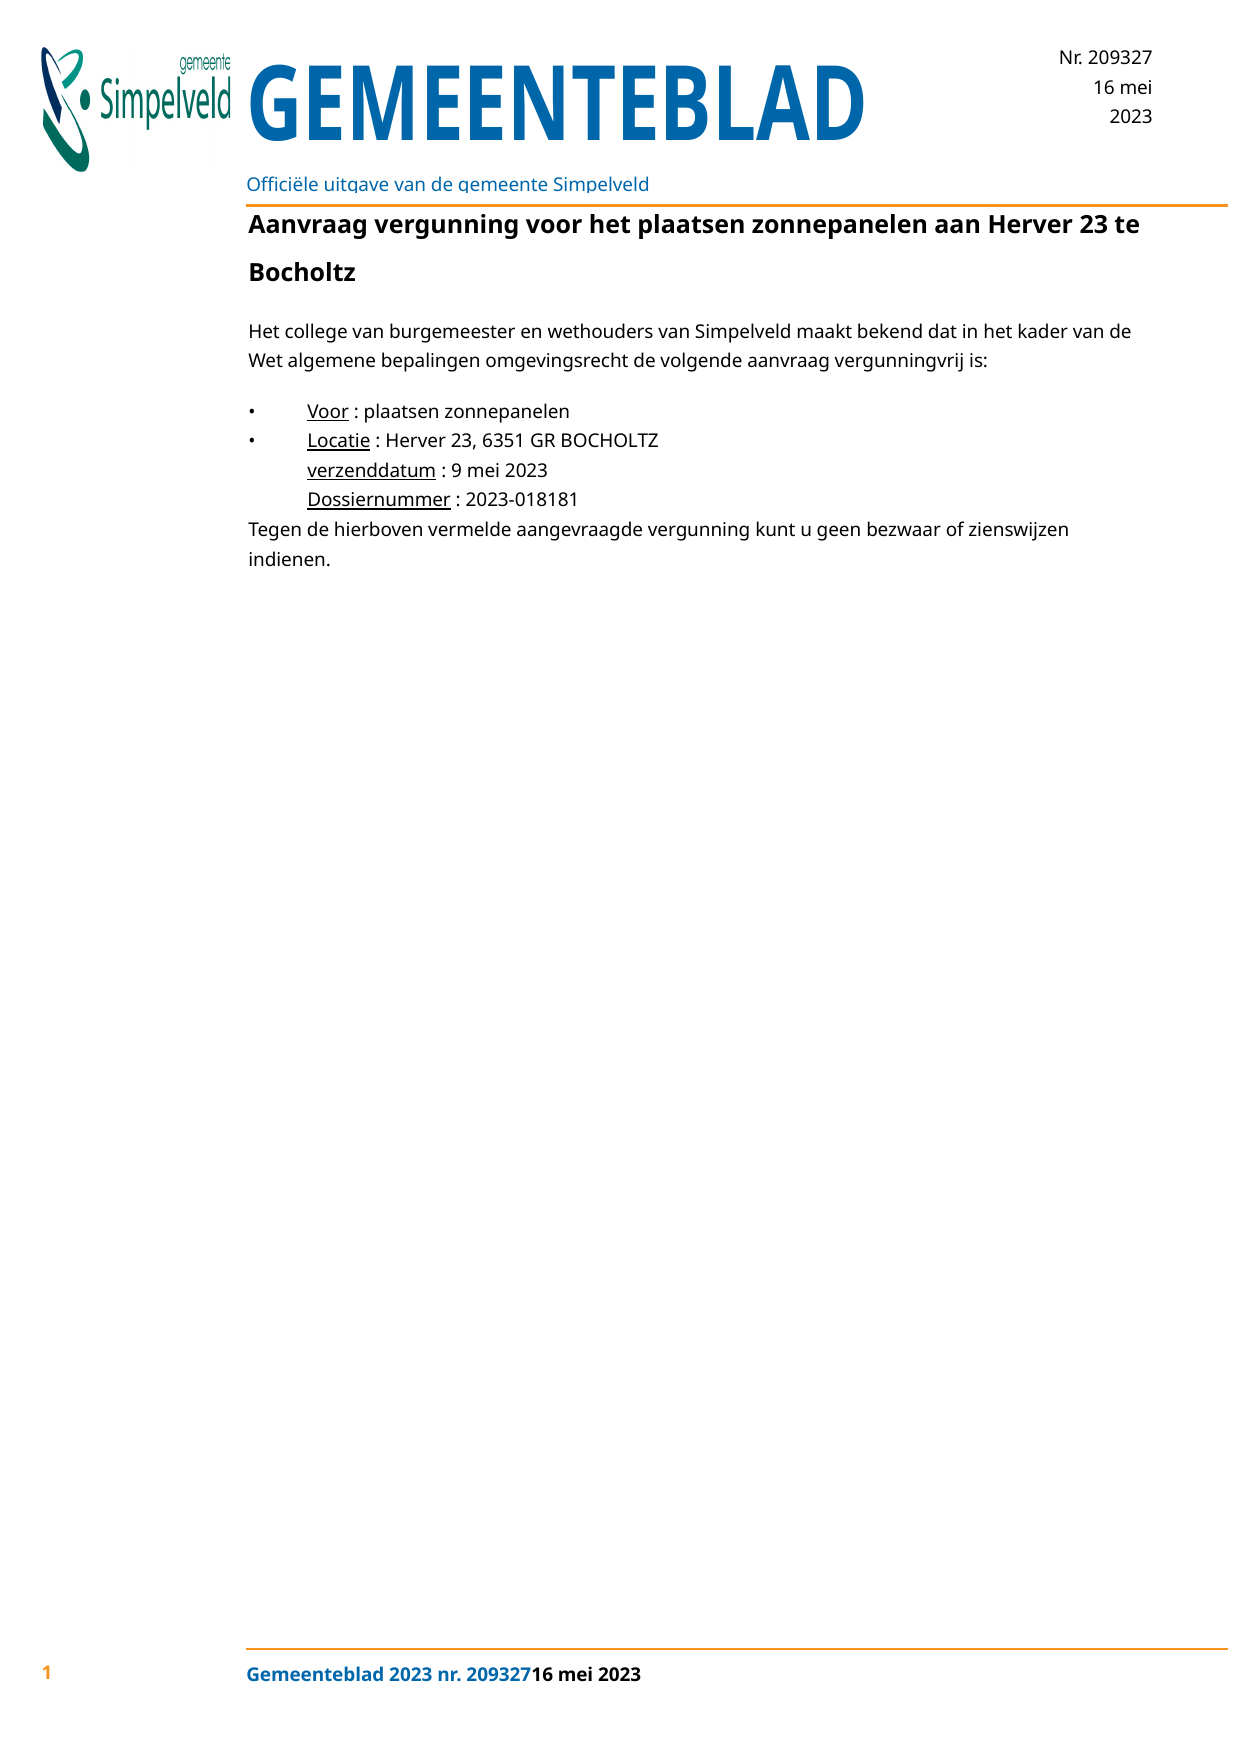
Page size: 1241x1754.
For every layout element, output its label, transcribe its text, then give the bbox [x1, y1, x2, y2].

picture [41, 47, 231, 172]
list verzenddatum : 9 mei 2023 [248, 457, 1152, 483]
text Aanvraag vergunning voor het plaatsen zonnepanelen aan Herver 23 te Bocholtz [248, 207, 1152, 288]
list Dossiernummer : 2023-018181 [248, 487, 1152, 512]
list Locatie : Herver 23, 6351 GR BOCHOLTZ [248, 427, 1152, 453]
text Het college van burgemeester en wethouders van Simpelveld maakt bekend dat in het kader van de Wet algemene bepalingen omgevingsrecht de volgende aanvraag vergunningvrij is: [248, 318, 1152, 373]
text Tegen de hierboven vermelde aangevraagde vergunning kunt u geen bezwaar of zienswijzen indienen. [248, 516, 1152, 572]
list Voor : plaatsen zonnepanelen [248, 398, 1152, 424]
